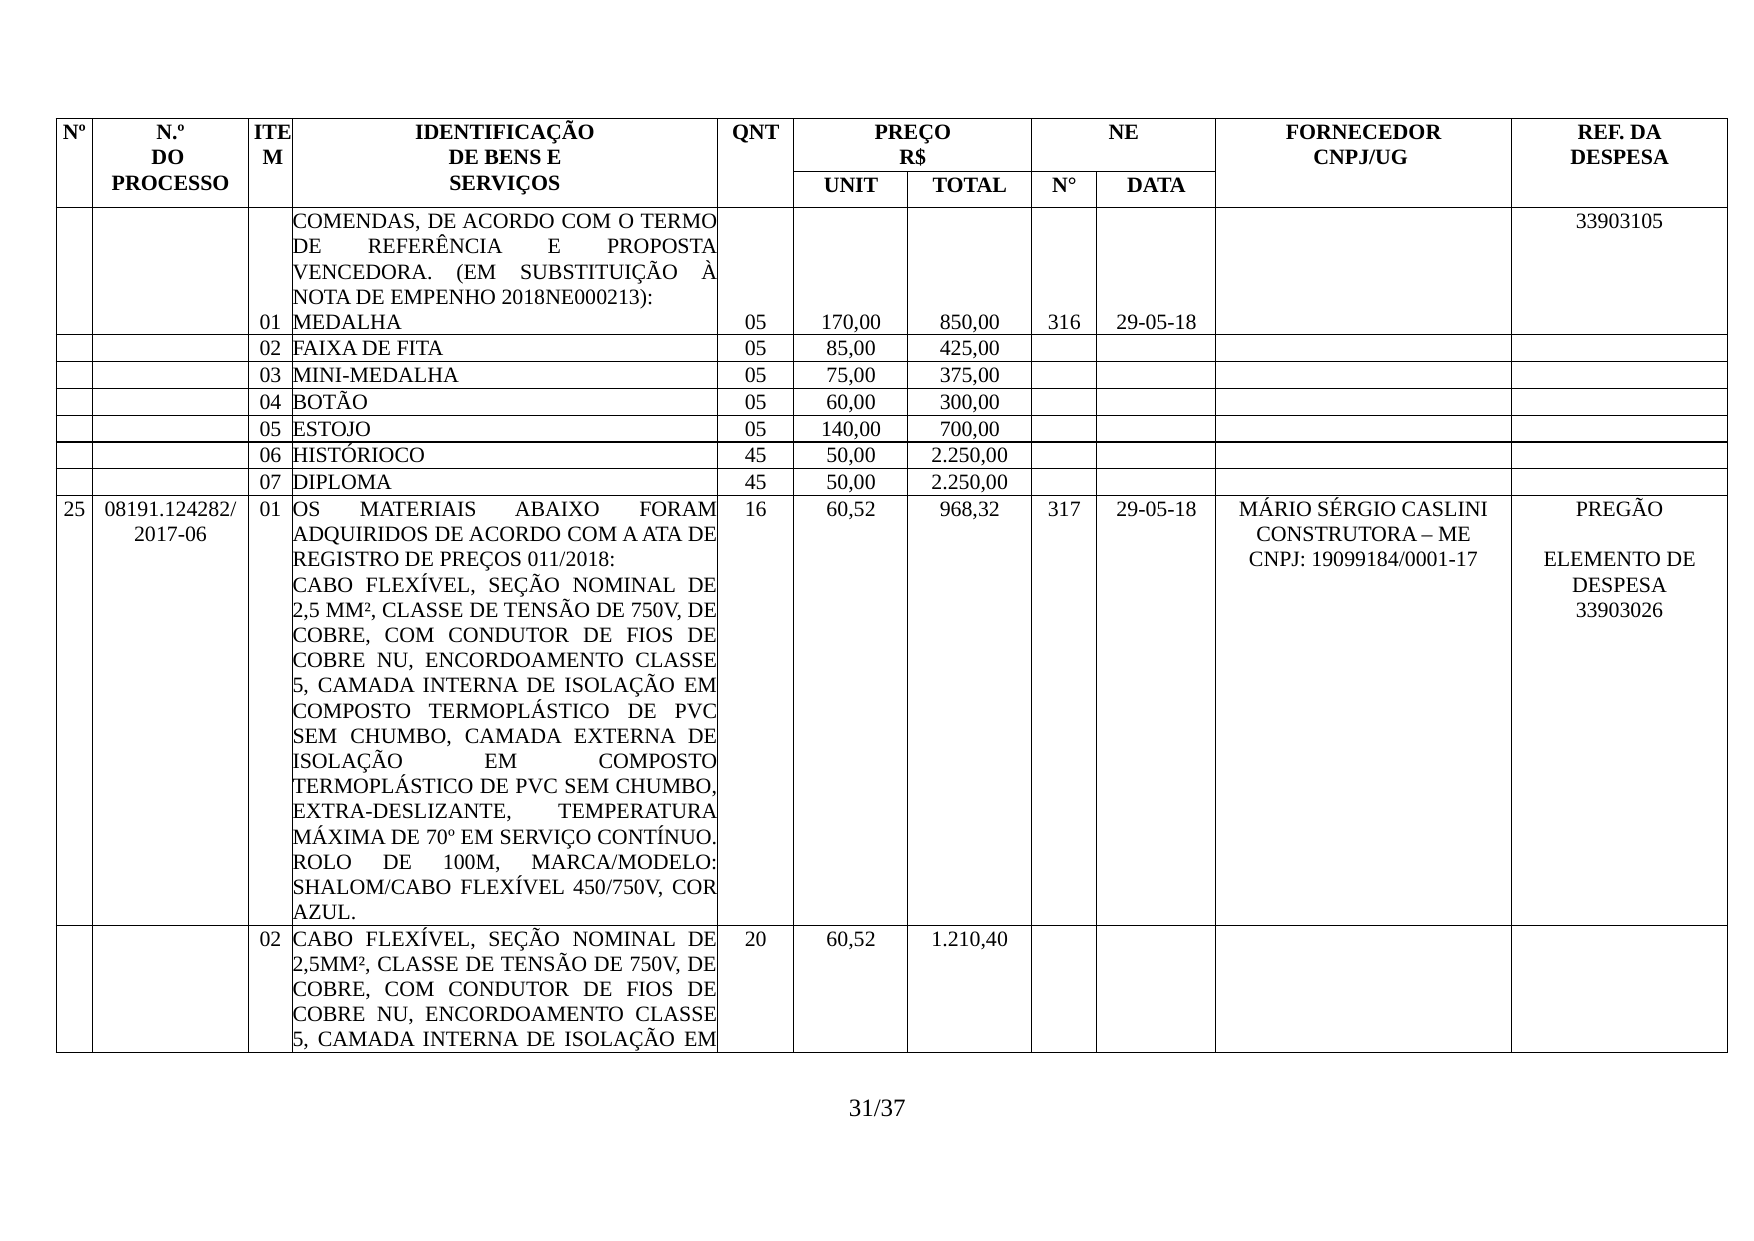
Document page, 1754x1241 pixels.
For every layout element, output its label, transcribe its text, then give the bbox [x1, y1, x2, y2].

table_cell 968,32 [908, 496, 1031, 924]
table_header Nº [57, 119, 92, 207]
table_cell [1032, 362, 1096, 388]
table_cell [93, 208, 248, 334]
table_cell [57, 469, 92, 495]
table_cell 05 [718, 416, 793, 441]
table_cell 375,00 [908, 362, 1031, 388]
table_cell 29-05-18 [1097, 496, 1215, 924]
table_cell [1512, 469, 1727, 495]
table_cell 850,00 [908, 208, 1031, 334]
table_cell 45 [718, 469, 793, 495]
table_cell [57, 362, 92, 388]
table_cell [1097, 389, 1215, 414]
table_cell 45 [718, 443, 793, 468]
table_cell [57, 926, 92, 1052]
table_cell [1512, 362, 1727, 388]
table_cell [1216, 416, 1511, 441]
table_cell [93, 335, 248, 361]
table_cell [1032, 389, 1096, 414]
table_cell [1032, 926, 1096, 1052]
table_cell 50,00 [794, 469, 907, 495]
table_cell MINI-MEDALHA [293, 362, 717, 388]
table_cell 05 [249, 416, 292, 441]
table_cell 425,00 [908, 335, 1031, 361]
table_cell [57, 443, 92, 468]
table_header PREÇO R$ [794, 119, 1031, 171]
table_cell 07 [249, 469, 292, 495]
table_cell 317 [1032, 496, 1096, 924]
table_cell [57, 416, 92, 441]
table_cell PREGÃO ELEMENTO DE DESPESA 33903026 [1512, 496, 1727, 924]
table_cell [93, 926, 248, 1052]
table_cell 16 [718, 496, 793, 924]
table_cell 300,00 [908, 389, 1031, 414]
table_cell TOTAL [908, 172, 1031, 207]
table_cell [57, 389, 92, 414]
table_cell [1216, 335, 1511, 361]
table_cell 20 [718, 926, 793, 1052]
table_cell ESTOJO [293, 416, 717, 441]
table_cell HISTÓRIOCO [293, 443, 717, 468]
table_cell [1097, 362, 1215, 388]
table_cell [1097, 443, 1215, 468]
table_cell 06 [249, 443, 292, 468]
table_header IDENTIFICAÇÃO DE BENS E SERVIÇOS [293, 119, 717, 207]
table_cell [1097, 469, 1215, 495]
table_cell 316 [1032, 208, 1096, 334]
table_header REF. DA DESPESA [1512, 119, 1727, 207]
table_cell [1512, 389, 1727, 414]
table_header NE [1032, 119, 1215, 171]
table_cell [1097, 926, 1215, 1052]
table_header ITEM [249, 119, 292, 207]
table_cell [1512, 926, 1727, 1052]
table_cell 25 [57, 496, 92, 924]
table_cell 01 [249, 496, 292, 924]
table_cell DATA [1097, 172, 1215, 207]
table_cell FAIXA DE FITA [293, 335, 717, 361]
table_cell [1032, 443, 1096, 468]
table_cell UNIT [794, 172, 907, 207]
table_cell 05 [718, 362, 793, 388]
table_cell 29-05-18 [1097, 208, 1215, 334]
table_cell 60,52 [794, 926, 907, 1052]
table_cell 50,00 [794, 443, 907, 468]
table_header QNT [718, 119, 793, 207]
table_cell 85,00 [794, 335, 907, 361]
table_cell [1097, 335, 1215, 361]
table_cell 170,00 [794, 208, 907, 334]
table_cell 60,52 [794, 496, 907, 924]
table_cell [1032, 416, 1096, 441]
table_cell [57, 335, 92, 361]
table_cell [1216, 389, 1511, 414]
table_cell 03 [249, 362, 292, 388]
table_cell [93, 389, 248, 414]
table_cell 08191.124282/ 2017-06 [93, 496, 248, 924]
table_cell 2.250,00 [908, 469, 1031, 495]
table_cell N° [1032, 172, 1096, 207]
table_cell COMENDAS, DE ACORDO COM O TERMO DE REFERÊNCIA E PROPOSTA VENCEDORA. (EM SUBSTITUIÇÃO À NOTA DE EMPENHO 2018NE000213): MEDALHA [293, 208, 717, 334]
table_cell [93, 362, 248, 388]
table_cell 700,00 [908, 416, 1031, 441]
table_cell [1512, 443, 1727, 468]
table_cell 05 [718, 335, 793, 361]
table_cell OS MATERIAIS ABAIXO FORAM ADQUIRIDOS DE ACORDO COM A ATA DE REGISTRO DE PREÇOS 011/2018: CABO FLEXÍVEL, SEÇÃO NOMINAL DE 2,5 MM², CLASSE DE TENSÃO DE 750V, DE COBRE, COM CONDUTOR DE FIOS DE COBRE NU, ENCORDOAMENTO CLASSE 5, CAMADA INTERNA DE ISOLAÇÃO EM COMPOSTO TERMOPLÁSTICO DE PVC SEM CHUMBO, CAMADA EXTERNA DE ISOLAÇÃO EM COMPOSTO TERMOPLÁSTICO DE PVC SEM CHUMBO, EXTRA-DESLIZANTE, TEMPERATURA MÁXIMA DE 70º EM SERVIÇO CONTÍNUO. ROLO DE 100M, MARCA/MODELO: SHALOM/CABO FLEXÍVEL 450/750V, COR AZUL. [293, 496, 717, 924]
table_cell CABO FLEXÍVEL, SEÇÃO NOMINAL DE 2,5MM², CLASSE DE TENSÃO DE 750V, DE COBRE, COM CONDUTOR DE FIOS DE COBRE NU, ENCORDOAMENTO CLASSE 5, CAMADA INTERNA DE ISOLAÇÃO EM [293, 926, 717, 1052]
table_cell 33903105 [1512, 208, 1727, 334]
table_cell 140,00 [794, 416, 907, 441]
table_cell [1097, 416, 1215, 441]
table_cell 75,00 [794, 362, 907, 388]
table_cell 2.250,00 [908, 443, 1031, 468]
table_cell [1512, 416, 1727, 441]
table_cell [1216, 443, 1511, 468]
table_header N.º DO PROCESSO [93, 119, 248, 207]
table_cell BOTÃO [293, 389, 717, 414]
table_cell DIPLOMA [293, 469, 717, 495]
table_cell 01 [249, 208, 292, 334]
table_cell [1032, 469, 1096, 495]
table_cell [1216, 926, 1511, 1052]
table_cell MÁRIO SÉRGIO CASLINI CONSTRUTORA – ME CNPJ: 19099184/0001-17 [1216, 496, 1511, 924]
table_cell [1512, 335, 1727, 361]
table_cell [93, 416, 248, 441]
table_cell 60,00 [794, 389, 907, 414]
table_cell [1216, 469, 1511, 495]
table_cell [57, 208, 92, 334]
table_cell 05 [718, 208, 793, 334]
table_cell [1216, 362, 1511, 388]
table_cell 05 [718, 389, 793, 414]
table_cell [1032, 335, 1096, 361]
table_cell 1.210,40 [908, 926, 1031, 1052]
table_header FORNECEDOR CNPJ/UG [1216, 119, 1511, 207]
table_cell [1216, 208, 1511, 334]
table_cell 02 [249, 926, 292, 1052]
table_cell 04 [249, 389, 292, 414]
table_cell 02 [249, 335, 292, 361]
table_cell [93, 443, 248, 468]
table_cell [93, 469, 248, 495]
